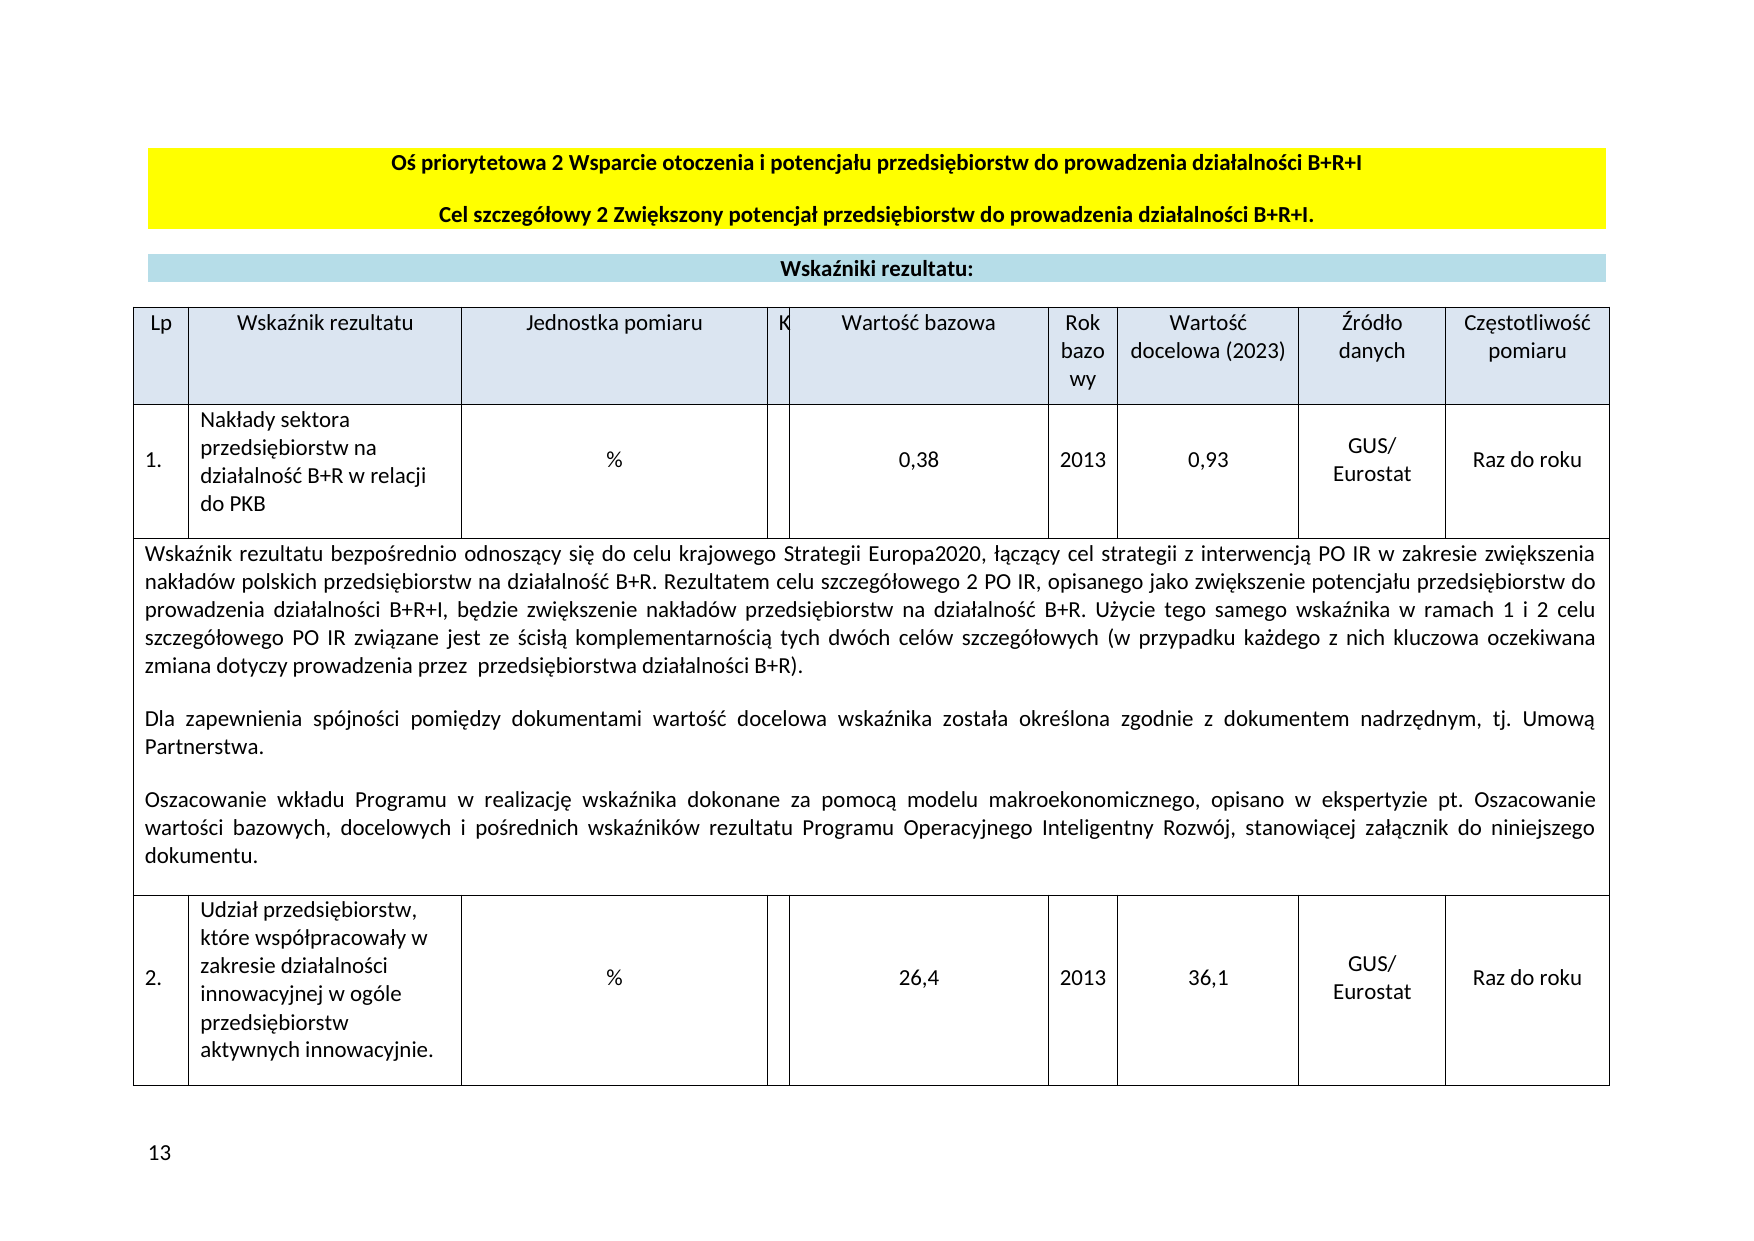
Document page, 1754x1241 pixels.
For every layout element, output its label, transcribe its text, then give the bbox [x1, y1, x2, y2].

table_header Jednostka pomiaru [462, 308, 767, 404]
table_cell 0,38 [790, 405, 1048, 538]
table_cell 1. [134, 405, 188, 538]
table_cell 26,4 [790, 896, 1048, 1084]
table_cell GUS/ Eurostat [1299, 896, 1445, 1084]
table_cell Wskaźnik rezultatu bezpośrednio odnoszący się do celu krajowego Strategii Europa2020, łączący cel strategii z interwencją PO IR w zakresie zwiększenia nakładów polskich przedsiębiorstw na działalność B+R. Rezultatem celu szczegółowego 2 PO IR, opisanego jako zwiększenie potencjału przedsiębiorstw do prowadzenia działalności B+R+I, będzie zwiększenie nakładów przedsiębiorstw na działalność B+R. Użycie tego samego wskaźnika w ramach 1 i 2 celu szczegółowego PO IR związane jest ze ścisłą komplementarnością tych dwóch celów szczegółowych (w przypadku każdego z nich kluczowa oczekiwana zmiana dotyczy prowadzenia przez przedsiębiorstwa działalności B+R). Dla zapewnienia spójności pomiędzy dokumentami wartość docelowa wskaźnika została określona zgodnie z dokumentem nadrzędnym, tj. Umową Partnerstwa. Oszacowanie wkładu Programu w realizację wskaźnika dokonane za pomocą modelu makroekonomicznego, opisano w ekspertyzie pt. Oszacowanie wartości bazowych, docelowych i pośrednich wskaźników rezultatu Programu Operacyjnego Inteligentny Rozwój, stanowiącej załącznik do niniejszego dokumentu. [134, 539, 1609, 894]
table_cell 36,1 [1118, 896, 1298, 1084]
table_cell 0,93 [1118, 405, 1298, 538]
table_header Wartość bazowa [790, 308, 1048, 404]
table_cell % [462, 405, 767, 538]
table_cell Raz do roku [1446, 405, 1609, 538]
table_header Kategoria regionu (jeśli dotyczy) [768, 308, 789, 404]
table_header Lp [134, 308, 188, 404]
text Wskaźniki rezultatu: [148, 254, 1606, 282]
text Oś priorytetowa 2 Wsparcie otoczenia i potencjału przedsiębiorstw do prowadzenia działalności B+R+I [148, 148, 1606, 176]
table_cell Nie dotyczy [768, 896, 789, 1084]
table_header Wartość docelowa (2023) [1118, 308, 1298, 404]
table_header Częstotliwość pomiaru [1446, 308, 1609, 404]
table_cell 2. [134, 896, 188, 1084]
table_header Rok bazowy [1049, 308, 1117, 404]
table_cell Raz do roku [1446, 896, 1609, 1084]
table_cell 2013 [1049, 896, 1117, 1084]
table_cell Nakłady sektora przedsiębiorstw na działalność B+R w relacji do PKB [189, 405, 461, 538]
table_cell % [462, 896, 767, 1084]
table_cell Udział przedsiębiorstw, które współpracowały w zakresie działalności innowacyjnej w ogóle przedsiębiorstw aktywnych innowacyjnie. [189, 896, 461, 1084]
table_cell Nie dotyczy [768, 405, 789, 538]
text Cel szczegółowy 2 Zwiększony potencjał przedsiębiorstw do prowadzenia działalności B+R+I. [148, 201, 1606, 229]
table_cell 2013 [1049, 405, 1117, 538]
table_cell GUS/ Eurostat [1299, 405, 1445, 538]
table_header Wskaźnik rezultatu [189, 308, 461, 404]
table_header Źródło danych [1299, 308, 1445, 404]
